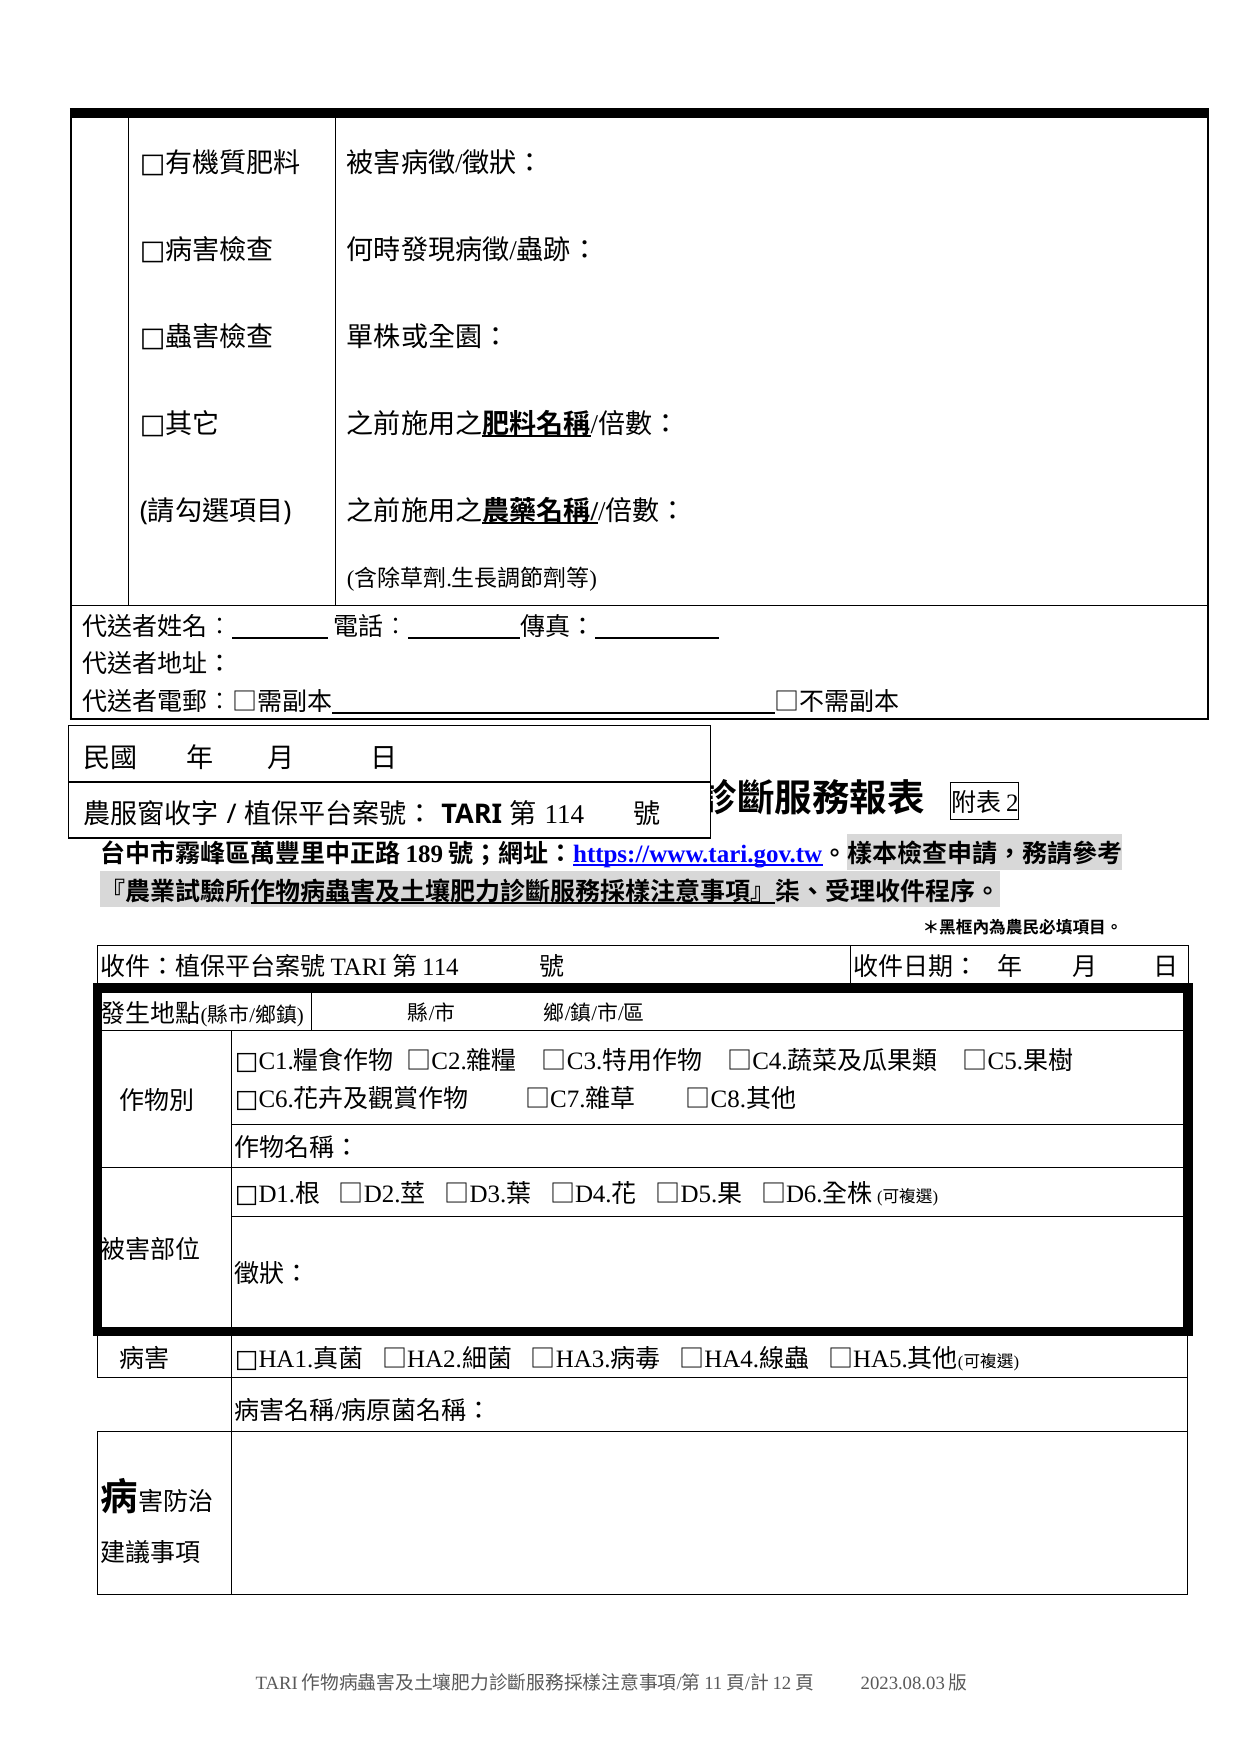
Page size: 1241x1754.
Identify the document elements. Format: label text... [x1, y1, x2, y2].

table_cell 病害 [98, 1336, 231, 1377]
table_cell 病害防治 建議事項 [98, 1432, 231, 1594]
table_cell [72, 118, 128, 605]
table_header 收件日期： 年 月 日 [851, 946, 1188, 983]
table_cell 病害名稱/病原菌名稱： [232, 1378, 1187, 1431]
table_cell □C1.糧食作物 □C2.雜糧 □C3.特用作物 □C4.蔬菜及瓜果類 □C5.果樹 □C6.花卉及觀賞作物 □C7.雜草 □C8.其他 [232, 1031, 1183, 1124]
table_cell 被害部位 [102, 1168, 231, 1327]
table_cell □D1.根 □D2.莖 □D3.葉 □D4.花 □D5.果 □D6.全株 (可複選) [232, 1168, 1183, 1216]
table_cell 代送者姓名︰ 電話︰ 傳真： 代送者地址： 代送者電郵︰□需副本 □不需副本 [72, 606, 1207, 718]
table_cell 發生地點(縣市/鄉鎮) [102, 993, 311, 1030]
table_cell □有機質肥料 □病害檢查 □蟲害檢查 □其它 (請勾選項目) [129, 118, 335, 605]
table_cell 縣/市 鄉/鎮/市/區 [312, 993, 1183, 1030]
table_cell 作物別 [102, 1031, 231, 1167]
table_cell 被害病徵/徵狀： 何時發現病徵/蟲跡： 單株或全園： 之前施用之肥料名稱/倍數： 之前施用之農藥名稱//倍數： (含除草劑.生長調節劑等) [336, 118, 1207, 605]
table_cell 徵狀： [232, 1217, 1183, 1327]
text ＊黑框內為農民必填項目。 [100, 908, 1122, 945]
text 農業部農業試驗所 作物病蟲害診斷服務報表 附表2 [711, 758, 1122, 833]
table_cell [232, 1432, 1187, 1594]
table_header 收件：植保平台案號TARI第114 號 [98, 946, 850, 983]
text 台中市霧峰區萬豐里中正路189號；網址：https://www.tari.gov.tw。樣本檢查申請，務請參考『農業試驗所作物病蟲害及土壤肥力診斷服務採樣注意事項』柒、受理收件程序。 [100, 833, 1122, 908]
table_cell 作物名稱： [232, 1125, 1183, 1167]
table_cell □HA1.真菌 □HA2.細菌 □HA3.病毒 □HA4.線蟲 □HA5.其他(可複選) [232, 1336, 1187, 1377]
